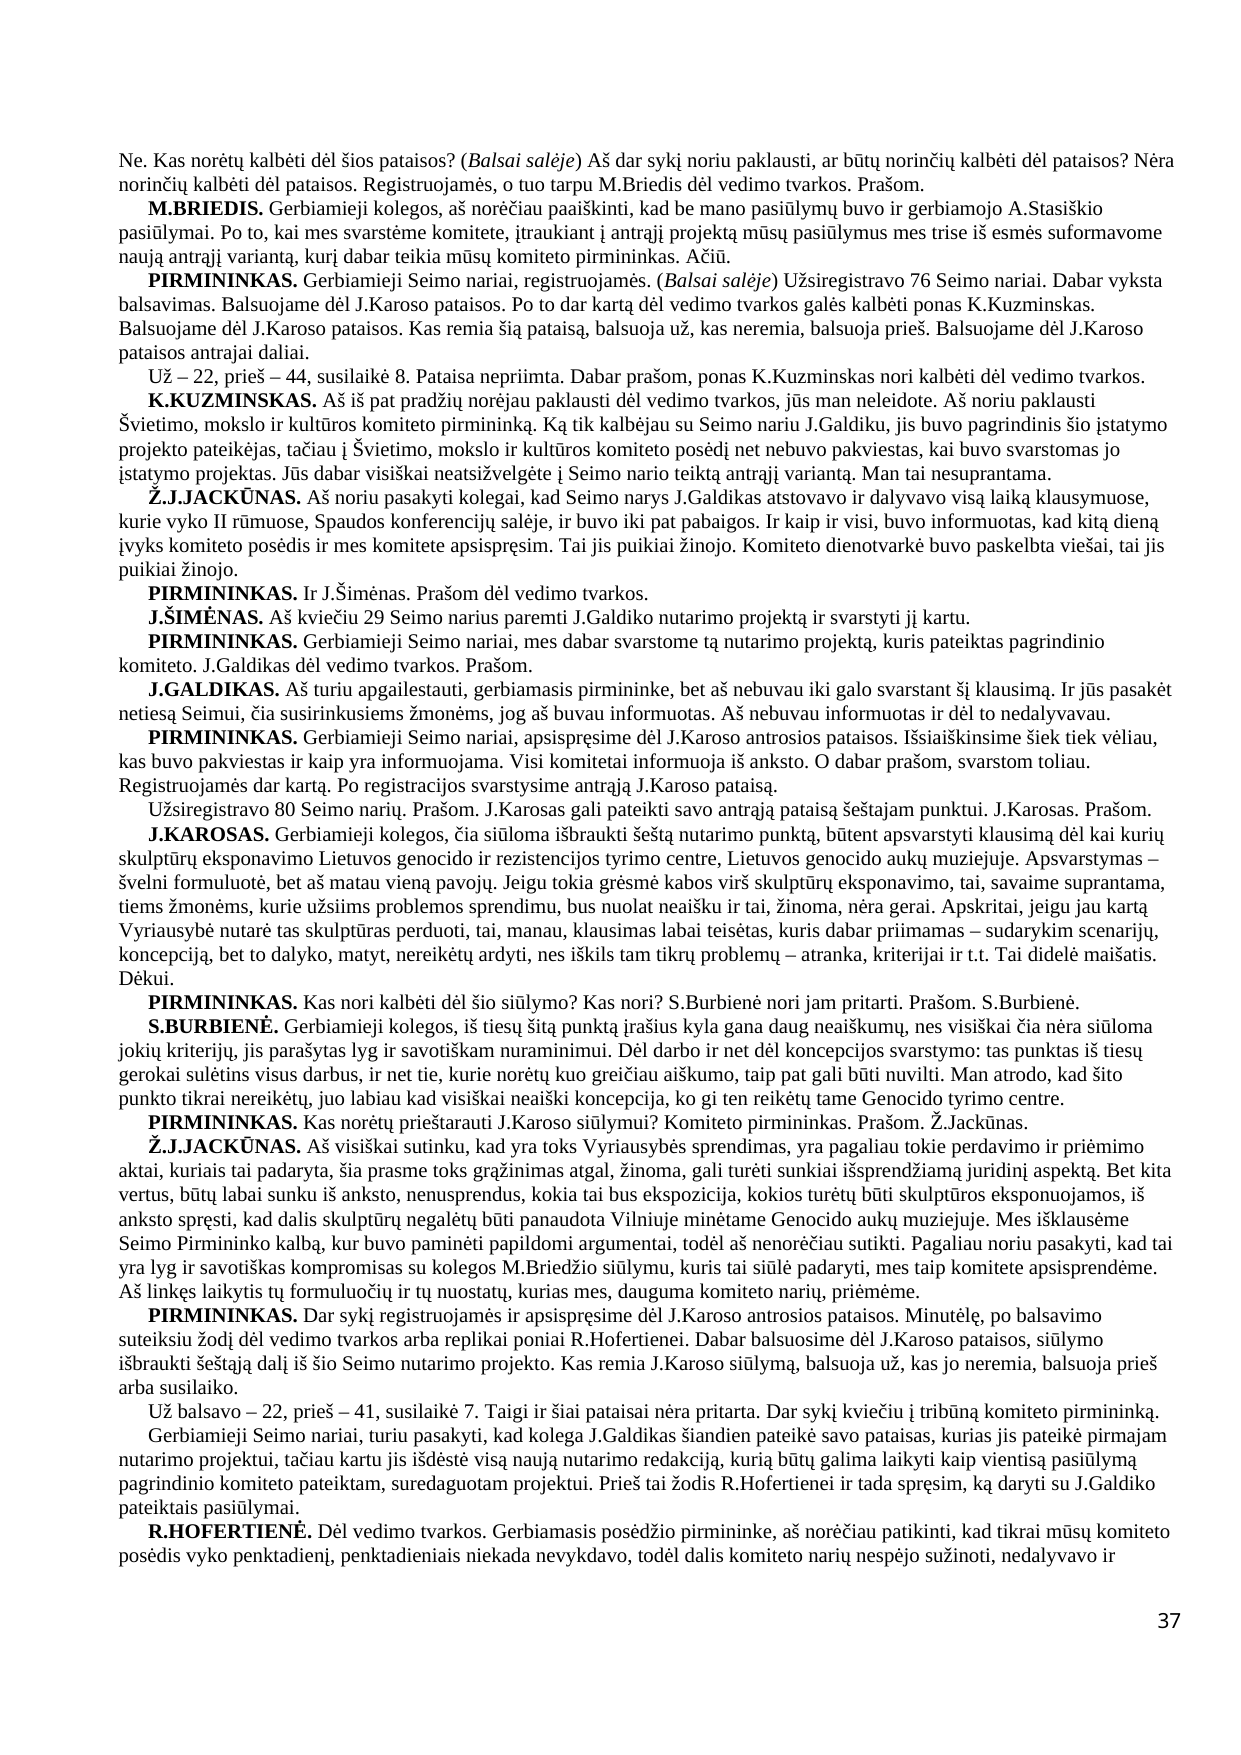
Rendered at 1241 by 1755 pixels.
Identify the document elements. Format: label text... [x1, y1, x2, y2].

text J.GALDIKAS. Aš turiu apgailestauti, gerbiamasis pirmininke, bet aš nebuvau iki galo svarstant šį klausimą. Ir jūs pasakėt netiesą Seimui, čia susirinkusiems žmonėms, jog aš buvau informuotas. Aš nebuvau informuotas ir dėl to nedalyvavau. [118, 677, 1181, 725]
text PIRMININKAS. Gerbiamieji Seimo nariai, registruojamės. (Balsai salėje) Užsiregistravo 76 Seimo nariai. Dabar vyksta balsavimas. Balsuojame dėl J.Karoso pataisos. Po to dar kartą dėl vedimo tvarkos galės kalbėti ponas K.Kuzminskas. Balsuojame dėl J.Karoso pataisos. Kas remia šią pataisą, balsuoja už, kas neremia, balsuoja prieš. Balsuojame dėl J.Karoso pataisos antrajai daliai. [118, 268, 1181, 364]
text Gerbiamieji Seimo nariai, turiu pasakyti, kad kolega J.Galdikas šiandien pateikė savo pataisas, kurias jis pateikė pirmajam nutarimo projektui, tačiau kartu jis išdėstė visą naują nutarimo redakciją, kurią būtų galima laikyti kaip vientisą pasiūlymą pagrindinio komiteto pateiktam, suredaguotam projektui. Prieš tai žodis R.Hofertienei ir tada spręsim, ką daryti su J.Galdiko pateiktais pasiūlymai. [118, 1423, 1181, 1519]
text Ž.J.JACKŪNAS. Aš noriu pasakyti kolegai, kad Seimo narys J.Galdikas atstovavo ir dalyvavo visą laiką klausymuose, kurie vyko II rūmuose, Spaudos konferencijų salėje, ir buvo iki pat pabaigos. Ir kaip ir visi, buvo informuotas, kad kitą dieną įvyks komiteto posėdis ir mes komitete apsispręsim. Tai jis puikiai žinojo. Komiteto dienotvarkė buvo paskelbta viešai, tai jis puikiai žinojo. [118, 484, 1181, 581]
text PIRMININKAS. Gerbiamieji Seimo nariai, mes dabar svarstome tą nutarimo projektą, kuris pateiktas pagrindinio komiteto. J.Galdikas dėl vedimo tvarkos. Prašom. [118, 629, 1181, 677]
text Už – 22, prieš – 44, susilaikė 8. Pataisa nepriimta. Dabar prašom, ponas K.Kuzminskas nori kalbėti dėl vedimo tvarkos. [118, 364, 1181, 388]
text S.BURBIENĖ. Gerbiamieji kolegos, iš tiesų šitą punktą įrašius kyla gana daug neaiškumų, nes visiškai čia nėra siūloma jokių kriterijų, jis parašytas lyg ir savotiškam nuraminimui. Dėl darbo ir net dėl koncepcijos svarstymo: tas punktas iš tiesų gerokai sulėtins visus darbus, ir net tie, kurie norėtų kuo greičiau aiškumo, taip pat gali būti nuvilti. Man atrodo, kad šito punkto tikrai nereikėtų, juo labiau kad visiškai neaiški koncepcija, ko gi ten reikėtų tame Genocido tyrimo centre. [118, 1014, 1181, 1110]
text PIRMININKAS. Kas nori kalbėti dėl šio siūlymo? Kas nori? S.Burbienė nori jam pritarti. Prašom. S.Burbienė. [118, 990, 1181, 1014]
text J.ŠIMĖNAS. Aš kviečiu 29 Seimo narius paremti J.Galdiko nutarimo projektą ir svarstyti jį kartu. [118, 605, 1181, 629]
text R.HOFERTIENĖ. Dėl vedimo tvarkos. Gerbiamasis posėdžio pirmininke, aš norėčiau patikinti, kad tikrai mūsų komiteto posėdis vyko penktadienį, penktadieniais niekada nevykdavo, todėl dalis komiteto narių nespėjo sužinoti, nedalyvavo ir [118, 1519, 1181, 1567]
text Už balsavo – 22, prieš – 41, susilaikė 7. Taigi ir šiai pataisai nėra pritarta. Dar sykį kviečiu į tribūną komiteto pirmininką. [118, 1399, 1181, 1423]
text PIRMININKAS. Dar sykį registruojamės ir apsispręsime dėl J.Karoso antrosios pataisos. Minutėlę, po balsavimo suteiksiu žodį dėl vedimo tvarkos arba replikai poniai R.Hofertienei. Dabar balsuosime dėl J.Karoso pataisos, siūlymo išbraukti šeštąją dalį iš šio Seimo nutarimo projekto. Kas remia J.Karoso siūlymą, balsuoja už, kas jo neremia, balsuoja prieš arba susilaiko. [118, 1303, 1181, 1399]
text Ž.J.JACKŪNAS. Aš visiškai sutinku, kad yra toks Vyriausybės sprendimas, yra pagaliau tokie perdavimo ir priėmimo aktai, kuriais tai padaryta, šia prasme toks grąžinimas atgal, žinoma, gali turėti sunkiai išsprendžiamą juridinį aspektą. Bet kita vertus, būtų labai sunku iš anksto, nenusprendus, kokia tai bus ekspozicija, kokios turėtų būti skulptūros eksponuojamos, iš anksto spręsti, kad dalis skulptūrų negalėtų būti panaudota Vilniuje minėtame Genocido aukų muziejuje. Mes išklausėme Seimo Pirmininko kalbą, kur buvo paminėti papildomi argumentai, todėl aš nenorėčiau sutikti. Pagaliau noriu pasakyti, kad tai yra lyg ir savotiškas kompromisas su kolegos M.Briedžio siūlymu, kuris tai siūlė padaryti, mes taip komitete apsisprendėme. Aš linkęs laikytis tų formuluočių ir tų nuostatų, kurias mes, dauguma komiteto narių, priėmėme. [118, 1134, 1181, 1303]
text PIRMININKAS. Kas norėtų prieštarauti J.Karoso siūlymui? Komiteto pirmininkas. Prašom. Ž.Jackūnas. [118, 1110, 1181, 1134]
text PIRMININKAS. Ir J.Šimėnas. Prašom dėl vedimo tvarkos. [118, 581, 1181, 605]
text Ne. Kas norėtų kalbėti dėl šios pataisos? (Balsai salėje) Aš dar sykį noriu paklausti, ar būtų norinčių kalbėti dėl pataisos? Nėra norinčių kalbėti dėl pataisos. Registruojamės, o tuo tarpu M.Briedis dėl vedimo tvarkos. Prašom. [118, 148, 1181, 196]
text J.KAROSAS. Gerbiamieji kolegos, čia siūloma išbraukti šeštą nutarimo punktą, būtent apsvarstyti klausimą dėl kai kurių skulptūrų eksponavimo Lietuvos genocido ir rezistencijos tyrimo centre, Lietuvos genocido aukų muziejuje. Apsvarstymas – švelni formuluotė, bet aš matau vieną pavojų. Jeigu tokia grėsmė kabos virš skulptūrų eksponavimo, tai, savaime suprantama, tiems žmonėms, kurie užsiims problemos sprendimu, bus nuolat neaišku ir tai, žinoma, nėra gerai. Apskritai, jeigu jau kartą Vyriausybė nutarė tas skulptūras perduoti, tai, manau, klausimas labai teisėtas, kuris dabar priimamas – sudarykim scenarijų, koncepciją, bet to dalyko, matyt, nereikėtų ardyti, nes iškils tam tikrų problemų – atranka, kriterijai ir t.t. Tai didelė maišatis. Dėkui. [118, 821, 1181, 990]
text M.BRIEDIS. Gerbiamieji kolegos, aš norėčiau paaiškinti, kad be mano pasiūlymų buvo ir gerbiamojo A.Stasiškio pasiūlymai. Po to, kai mes svarstėme komitete, įtraukiant į antrąjį projektą mūsų pasiūlymus mes trise iš esmės suformavome naują antrąjį variantą, kurį dabar teikia mūsų komiteto pirmininkas. Ačiū. [118, 196, 1181, 268]
text Užsiregistravo 80 Seimo narių. Prašom. J.Karosas gali pateikti savo antrąją pataisą šeštajam punktui. J.Karosas. Prašom. [118, 797, 1181, 821]
text K.KUZMINSKAS. Aš iš pat pradžių norėjau paklausti dėl vedimo tvarkos, jūs man neleidote. Aš noriu paklausti Švietimo, mokslo ir kultūros komiteto pirmininką. Ką tik kalbėjau su Seimo nariu J.Galdiku, jis buvo pagrindinis šio įstatymo projekto pateikėjas, tačiau į Švietimo, mokslo ir kultūros komiteto posėdį net nebuvo pakviestas, kai buvo svarstomas jo įstatymo projektas. Jūs dabar visiškai neatsižvelgėte į Seimo nario teiktą antrąjį variantą. Man tai nesuprantama. [118, 388, 1181, 484]
text PIRMININKAS. Gerbiamieji Seimo nariai, apsispręsime dėl J.Karoso antrosios pataisos. Išsiaiškinsime šiek tiek vėliau, kas buvo pakviestas ir kaip yra informuojama. Visi komitetai informuoja iš anksto. O dabar prašom, svarstom toliau. Registruojamės dar kartą. Po registracijos svarstysime antrąją J.Karoso pataisą. [118, 725, 1181, 797]
